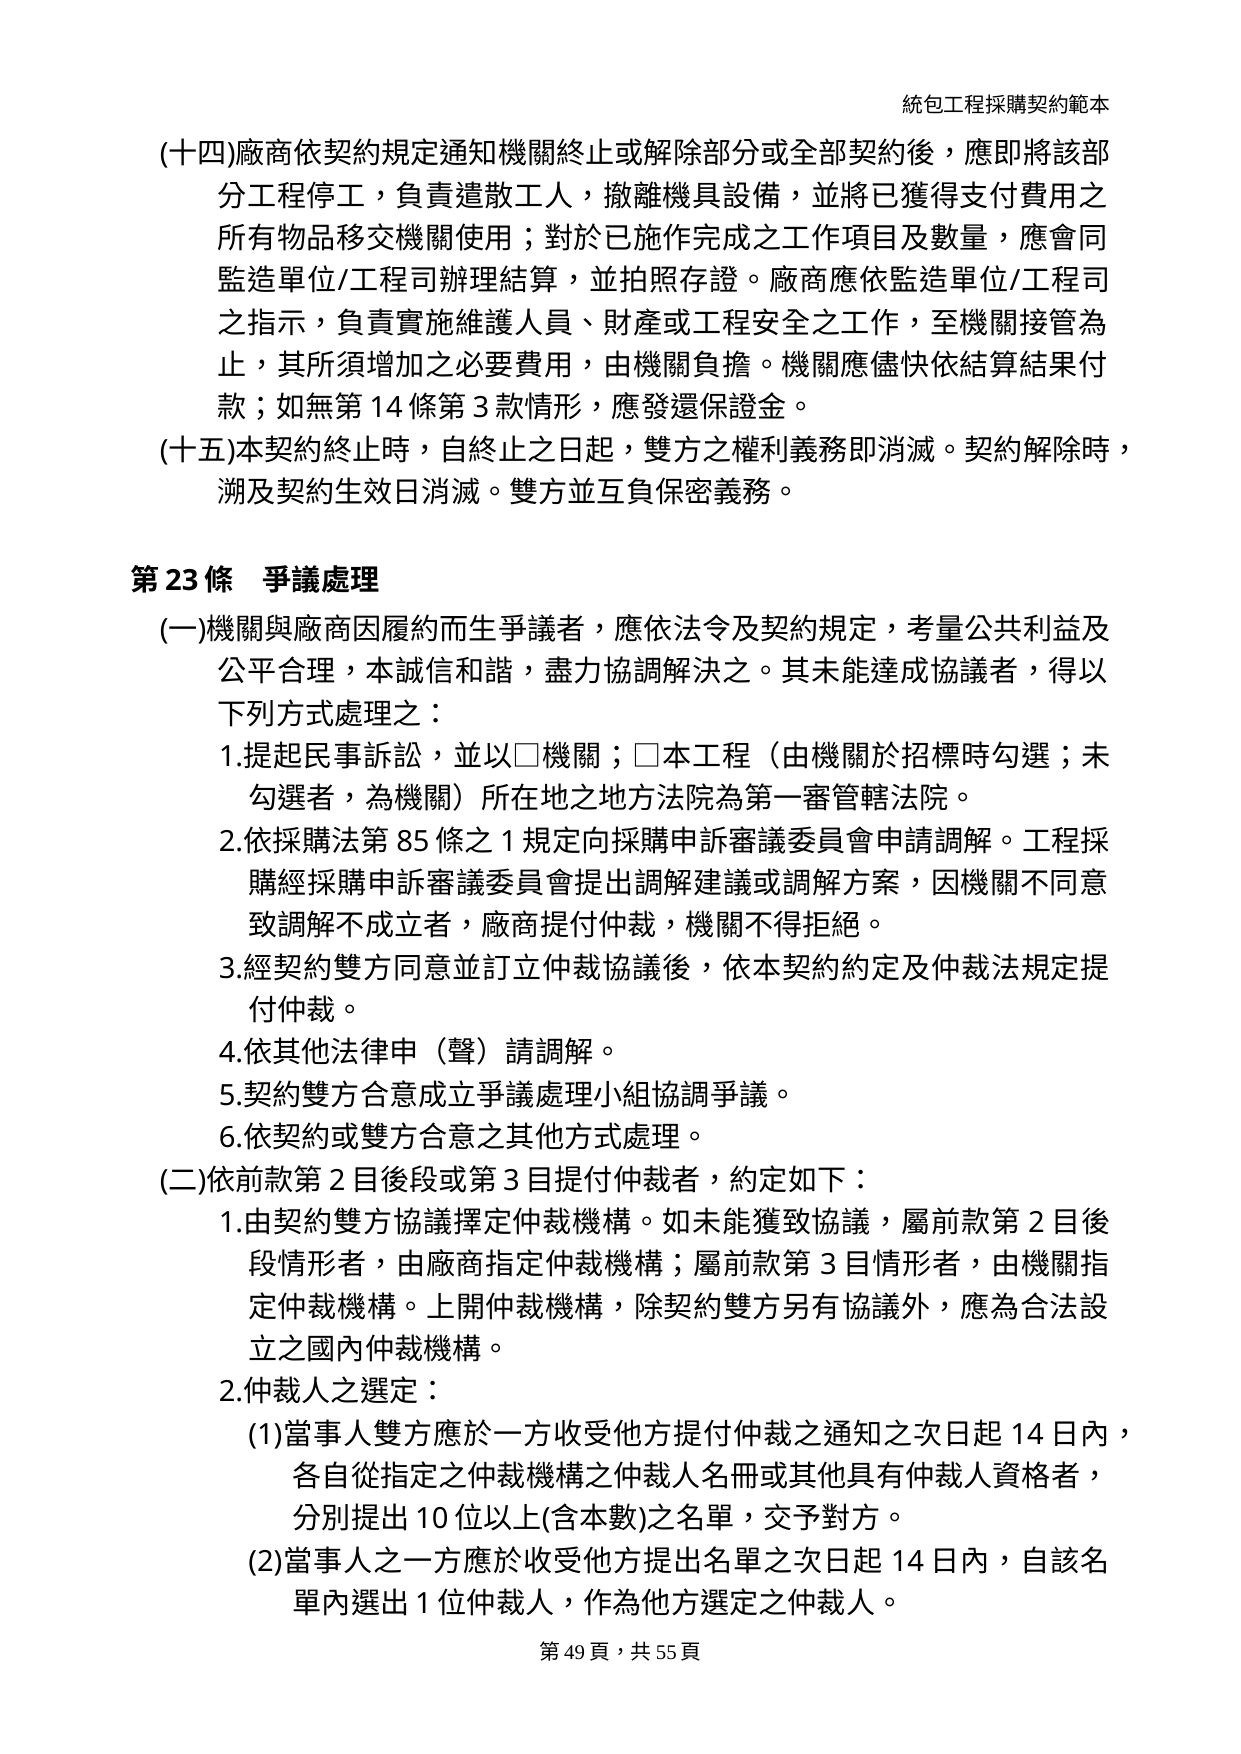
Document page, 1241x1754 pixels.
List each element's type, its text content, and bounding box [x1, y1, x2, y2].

text (十五)本契約終止時，自終止之日起，雙方之權利義務即消滅。契約解除時，溯及契約生效日消滅。雙方並互負保密義務。 [159, 426, 1110, 511]
text (十四)廠商依契約規定通知機關終止或解除部分或全部契約後，應即將該部分工程停工，負責遣散工人，撤離機具設備，並將已獲得支付費用之所有物品移交機關使用；對於已施作完成之工作項目及數量，應會同監造單位/工程司辦理結算，並拍照存證。廠商應依監造單位/工程司之指示，負責實施維護人員、財產或工程安全之工作，至機關接管為止，其所須增加之必要費用，由機關負擔。機關應儘快依結算結果付款；如無第14條第3款情形，應發還保證金。 [159, 130, 1110, 426]
text 2.仲裁人之選定： [218, 1368, 1110, 1410]
text 5.契約雙方合意成立爭議處理小組協調爭議。 [218, 1071, 1110, 1114]
text (2)當事人之一方應於收受他方提出名單之次日起14日內，自該名單內選出1位仲裁人，作為他方選定之仲裁人。 [248, 1537, 1110, 1622]
text 6.依契約或雙方合意之其他方式處理。 [218, 1114, 1110, 1156]
text 第23條 爭議處理 [130, 557, 1110, 599]
text 2.依採購法第85條之1規定向採購申訴審議委員會申請調解。工程採購經採購申訴審議委員會提出調解建議或調解方案，因機關不同意致調解不成立者，廠商提付仲裁，機關不得拒絕。 [218, 817, 1110, 944]
text 3.經契約雙方同意並訂立仲裁協議後，依本契約約定及仲裁法規定提付仲裁。 [218, 944, 1110, 1029]
text 1.由契約雙方協議擇定仲裁機構。如未能獲致協議，屬前款第2目後段情形者，由廠商指定仲裁機構；屬前款第3目情形者，由機關指定仲裁機構。上開仲裁機構，除契約雙方另有協議外，應為合法設立之國內仲裁機構。 [218, 1198, 1110, 1368]
text 4.依其他法律申（聲）請調解。 [218, 1029, 1110, 1071]
text (二)依前款第2目後段或第3目提付仲裁者，約定如下： [159, 1156, 1110, 1198]
text (一)機關與廠商因履約而生爭議者，應依法令及契約規定，考量公共利益及公平合理，本誠信和諧，盡力協調解決之。其未能達成協議者，得以下列方式處理之： [159, 606, 1110, 732]
text (1)當事人雙方應於一方收受他方提付仲裁之通知之次日起14日內，各自從指定之仲裁機構之仲裁人名冊或其他具有仲裁人資格者，分別提出10位以上(含本數)之名單，交予對方。 [248, 1410, 1110, 1537]
text 1.提起民事訴訟，並以□機關；□本工程（由機關於招標時勾選；未勾選者，為機關）所在地之地方法院為第一審管轄法院。 [218, 732, 1110, 817]
